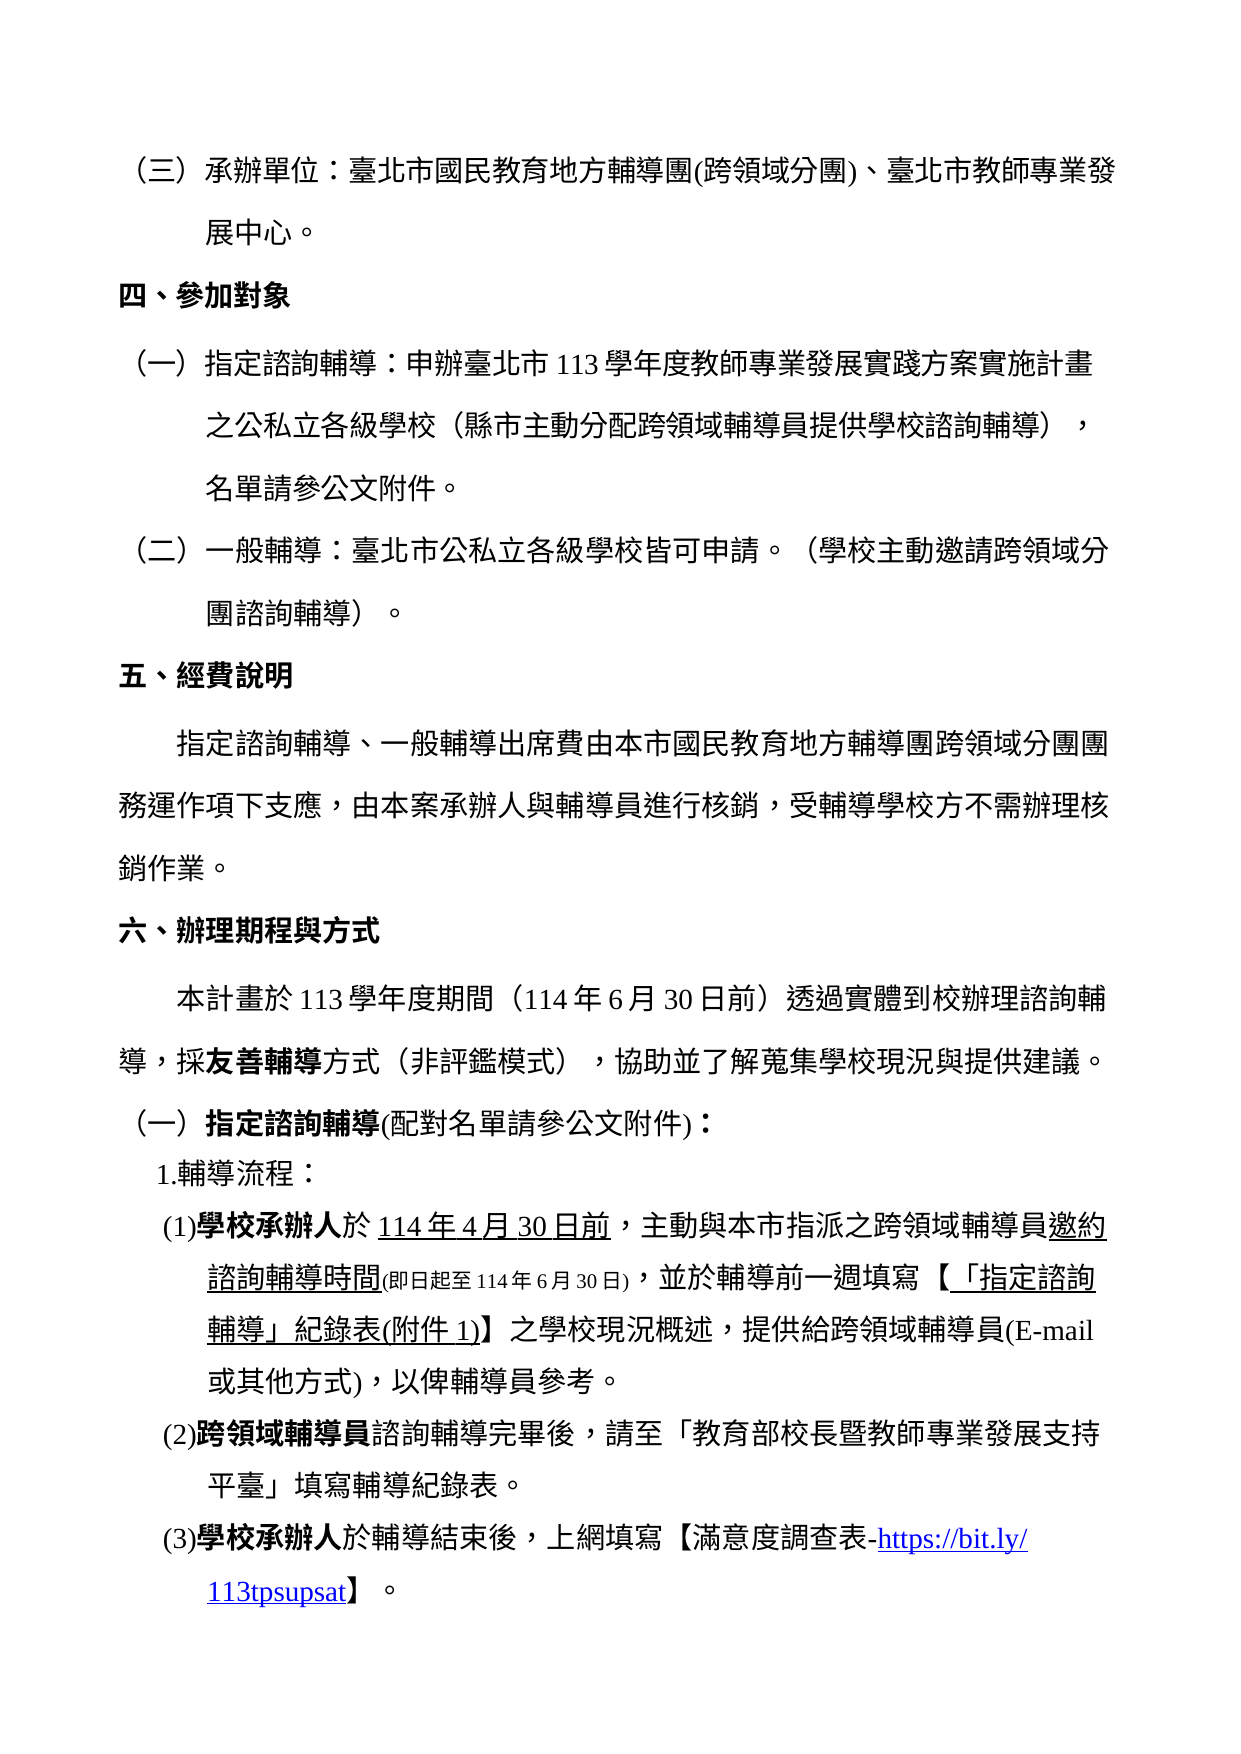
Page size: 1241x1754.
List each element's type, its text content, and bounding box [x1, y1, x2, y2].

text 五、經費說明 [118, 632, 1122, 695]
text 指定諮詢輔導、一般輔導出席費由本市國民教育地方輔導團跨領域分團團務運作項下支應，由本案承辦人與輔導員進行核銷，受輔導學校方不需辦理核銷作業。 [118, 700, 1122, 887]
text 1.輔導流程： [156, 1143, 1122, 1195]
text （一）指定諮詢輔導：申辦臺北市113學年度教師專業發展實踐方案實施計畫之公私立各級學校（縣市主動分配跨領域輔導員提供學校諮詢輔導），名單請參公文附件。 [118, 320, 1122, 507]
text （二）一般輔導：臺北市公私立各級學校皆可申請。（學校主動邀請跨領域分團諮詢輔導）。 [118, 507, 1122, 632]
text 四、參加對象 [118, 252, 1122, 314]
text 本計畫於113學年度期間（114年6月30日前）透過實體到校辦理諮詢輔導，採友善輔導方式（非評鑑模式），協助並了解蒐集學校現況與提供建議。 [118, 955, 1122, 1080]
text (3)學校承辦人於輔導結束後，上網填寫【滿意度調查表-https://bit.ly/113tpsupsat】。 [163, 1507, 1122, 1611]
text （一）指定諮詢輔導(配對名單請參公文附件)： [118, 1080, 1122, 1143]
text （三）承辦單位：臺北市國民教育地方輔導團(跨領域分團)、臺北市教師專業發展中心。 [118, 127, 1122, 252]
text (2)跨領域輔導員諮詢輔導完畢後，請至「教育部校長暨教師專業發展支持平臺」填寫輔導紀錄表。 [163, 1403, 1122, 1507]
text 六、辦理期程與方式 [118, 887, 1122, 950]
text (1)學校承辦人於114年4月30日前，主動與本市指派之跨領域輔導員邀約諮詢輔導時間(即日起至114年6月30日)，並於輔導前一週填寫【「指定諮詢輔導」紀錄表(附件1)】之學校現況概述，提供給跨領域輔導員(E-mail或其他方式)，以俾輔導員參考。 [163, 1195, 1122, 1403]
